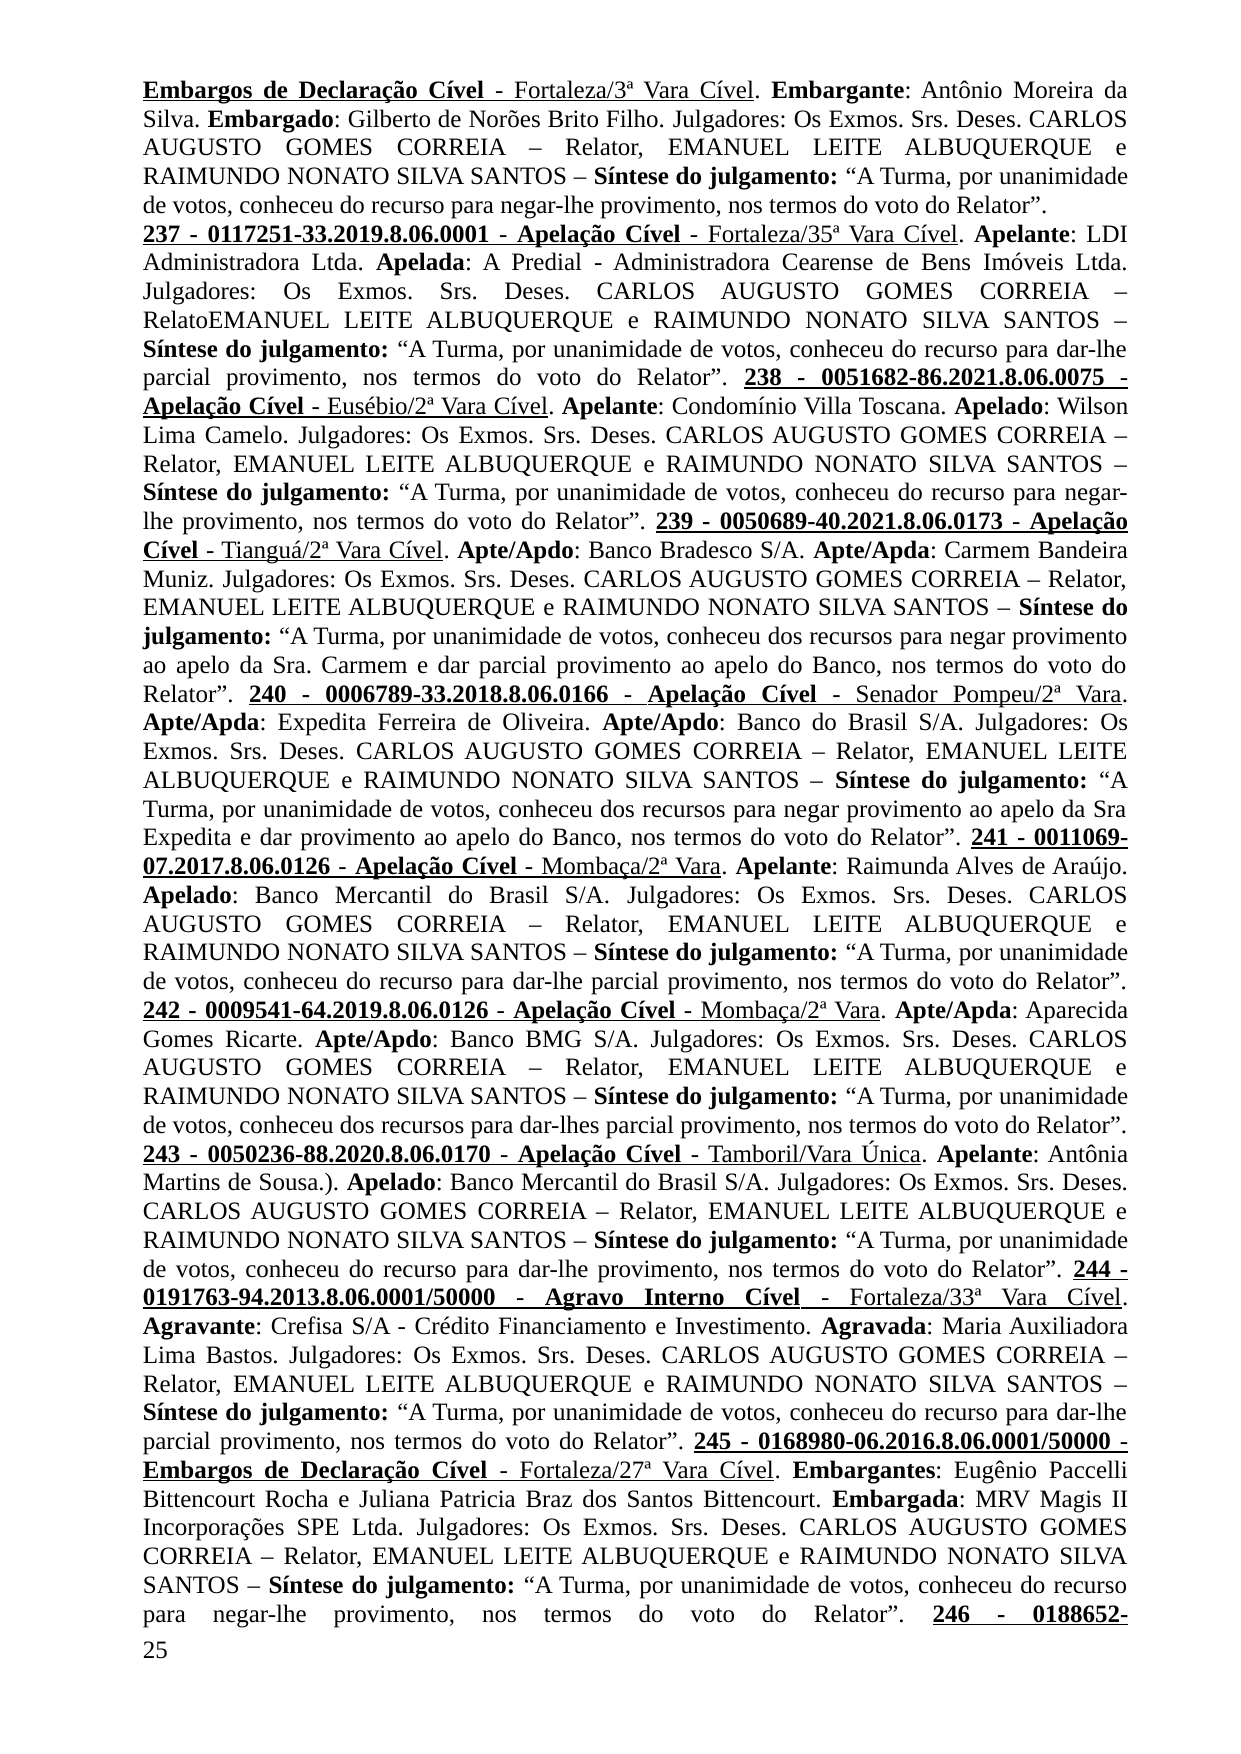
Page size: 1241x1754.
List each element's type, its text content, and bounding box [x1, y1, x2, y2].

text - Embargos de Declaração Cível - Fortaleza/3ª Vara Cível. Embargante: Antônio Moreira da Silva. Embargado: Gilberto de Norões Brito Filho. Julgadores: Os Exmos. Srs. Deses. CARLOS AUGUSTO GOMES CORREIA – Relator, EMANUEL LEITE ALBUQUERQUE e RAIMUNDO NONATO SILVA SANTOS – Síntese do julgamento: “A Turma, por unanimidade de votos, conheceu do recurso para negar-lhe provimento, nos termos do voto do Relator”. [143, 75, 1128, 219]
text 237 - 0117251-33.2019.8.06.0001 - Apelação Cível - Fortaleza/35ª Vara Cível. Apelante: LDI Administradora Ltda. Apelada: A Predial - Administradora Cearense de Bens Imóveis Ltda. Julgadores: Os Exmos. Srs. Deses. CARLOS AUGUSTO GOMES CORREIA – RelatoEMANUEL LEITE ALBUQUERQUE e RAIMUNDO NONATO SILVA SANTOS – Síntese do julgamento: “A Turma, por unanimidade de votos, conheceu do recurso para dar-lhe parcial provimento, nos termos do voto do Relator”. 238 - 0051682-86.2021.8.06.0075 - Apelação Cível - Eusébio/2ª Vara Cível. Apelante: Condomínio Villa Toscana. Apelado: Wilson Lima Camelo. Julgadores: Os Exmos. Srs. Deses. CARLOS AUGUSTO GOMES CORREIA – Relator, EMANUEL LEITE ALBUQUERQUE e RAIMUNDO NONATO SILVA SANTOS – Síntese do julgamento: “A Turma, por unanimidade de votos, conheceu do recurso para negar-lhe provimento, nos termos do voto do Relator”. 239 - 0050689-40.2021.8.06.0173 - Apelação Cível - Tianguá/2ª Vara Cível. Apte/Apdo: Banco Bradesco S/A. Apte/Apda: Carmem Bandeira Muniz. Julgadores: Os Exmos. Srs. Deses. CARLOS AUGUSTO GOMES CORREIA – Relator, EMANUEL LEITE ALBUQUERQUE e RAIMUNDO NONATO SILVA SANTOS – Síntese do julgamento: “A Turma, por unanimidade de votos, conheceu dos recursos para negar provimento ao apelo da Sra. Carmem e dar parcial provimento ao apelo do Banco, nos termos do voto do Relator”. 240 - 0006789-33.2018.8.06.0166 - Apelação Cível - Senador Pompeu/2ª Vara. Apte/Apda: Expedita Ferreira de Oliveira. Apte/Apdo: Banco do Brasil S/A. Julgadores: Os Exmos. Srs. Deses. CARLOS AUGUSTO GOMES CORREIA – Relator, EMANUEL LEITE ALBUQUERQUE e RAIMUNDO NONATO SILVA SANTOS – Síntese do julgamento: “A Turma, por unanimidade de votos, conheceu dos recursos para negar provimento ao apelo da Sra Expedita e dar provimento ao apelo do Banco, nos termos do voto do Relator”. 241 - 0011069-07.2017.8.06.0126 - Apelação Cível - Mombaça/2ª Vara. Apelante: Raimunda Alves de Araújo. Apelado: Banco Mercantil do Brasil S/A. Julgadores: Os Exmos. Srs. Deses. CARLOS AUGUSTO GOMES CORREIA – Relator, EMANUEL LEITE ALBUQUERQUE e RAIMUNDO NONATO SILVA SANTOS – Síntese do julgamento: “A Turma, por unanimidade de votos, conheceu do recurso para dar-lhe parcial provimento, nos termos do voto do Relator”. 242 - 0009541-64.2019.8.06.0126 - Apelação Cível - Mombaça/2ª Vara. Apte/Apda: Aparecida Gomes Ricarte. Apte/Apdo: Banco BMG S/A. Julgadores: Os Exmos. Srs. Deses. CARLOS AUGUSTO GOMES CORREIA – Relator, EMANUEL LEITE ALBUQUERQUE e RAIMUNDO NONATO SILVA SANTOS – Síntese do julgamento: “A Turma, por unanimidade de votos, conheceu dos recursos para dar-lhes parcial provimento, nos termos do voto do Relator”. 243 - 0050236-88.2020.8.06.0170 - Apelação Cível - Tamboril/Vara Única. Apelante: Antônia Martins de Sousa.). Apelado: Banco Mercantil do Brasil S/A. Julgadores: Os Exmos. Srs. Deses. CARLOS AUGUSTO GOMES CORREIA – Relator, EMANUEL LEITE ALBUQUERQUE e RAIMUNDO NONATO SILVA SANTOS – Síntese do julgamento: “A Turma, por unanimidade de votos, conheceu do recurso para dar-lhe provimento, nos termos do voto do Relator”. 244 - 0191763-94.2013.8.06.0001/50000 - Agravo Interno Cível - Fortaleza/33ª Vara Cível. Agravante: Crefisa S/A - Crédito Financiamento e Investimento. Agravada: Maria Auxiliadora Lima Bastos. Julgadores: Os Exmos. Srs. Deses. CARLOS AUGUSTO GOMES CORREIA – Relator, EMANUEL LEITE ALBUQUERQUE e RAIMUNDO NONATO SILVA SANTOS – Síntese do julgamento: “A Turma, por unanimidade de votos, conheceu do recurso para dar-lhe parcial provimento, nos termos do voto do Relator”. 245 - 0168980-06.2016.8.06.0001/50000 - Embargos de Declaração Cível - Fortaleza/27ª Vara Cível. Embargantes: Eugênio Paccelli Bittencourt Rocha e Juliana Patricia Braz dos Santos Bittencourt. Embargada: MRV Magis II Incorporações SPE Ltda. Julgadores: Os Exmos. Srs. Deses. CARLOS AUGUSTO GOMES CORREIA – Relator, EMANUEL LEITE ALBUQUERQUE e RAIMUNDO NONATO SILVA SANTOS – Síntese do julgamento: “A Turma, por unanimidade de votos, conheceu do recurso para negar-lhe provimento, nos termos do voto do Relator”. 246 - 0188652- [143, 219, 1128, 1627]
